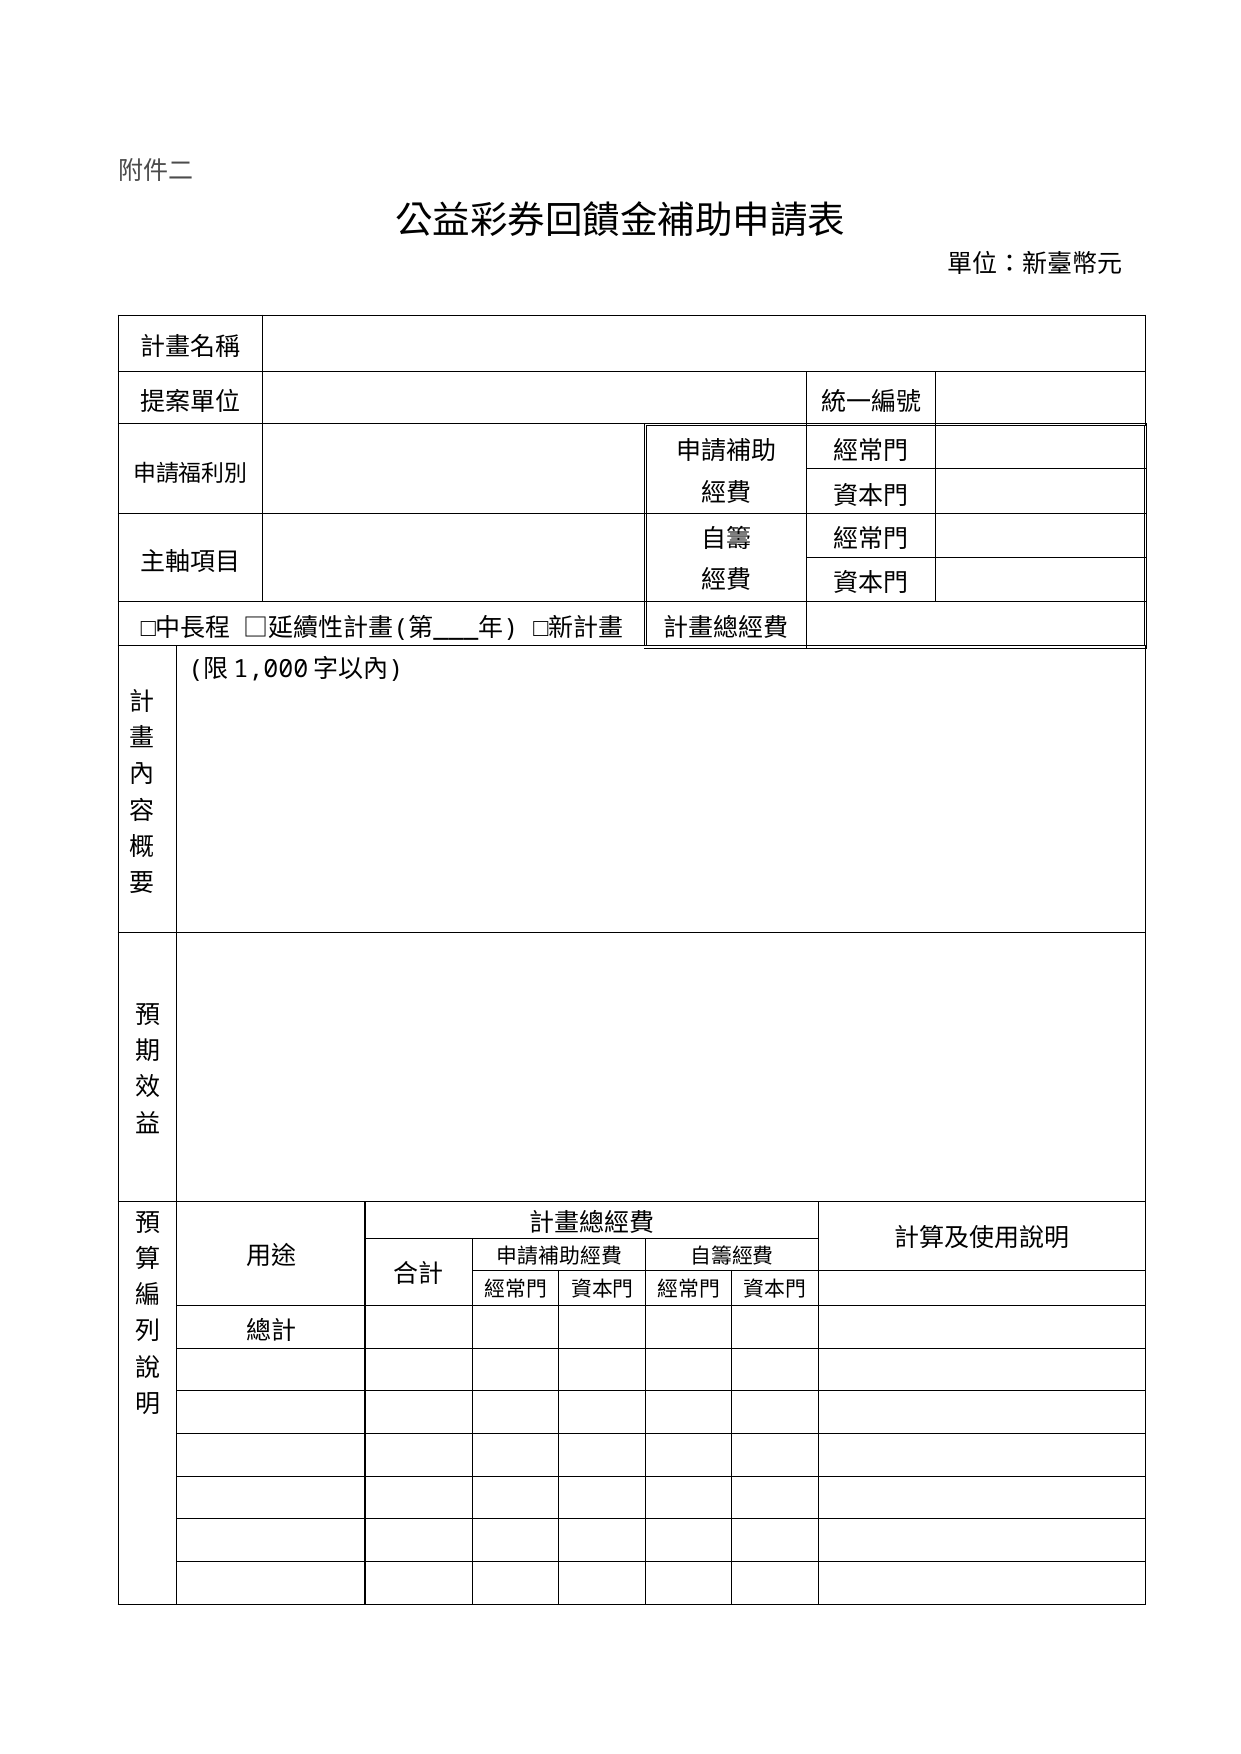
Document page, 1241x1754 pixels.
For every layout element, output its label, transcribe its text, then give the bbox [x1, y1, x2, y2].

table_cell [366, 1562, 472, 1604]
table_cell [732, 1434, 818, 1476]
table_cell [559, 1391, 645, 1433]
table_header 計畫名稱 [119, 316, 262, 371]
table_cell [559, 1477, 645, 1518]
table_cell 自籌 經費 [647, 514, 806, 601]
table_cell 統一編號 [807, 372, 935, 423]
table_cell [473, 1349, 558, 1390]
table_cell [936, 514, 1144, 557]
table_cell 計算及使用說明 [819, 1202, 1145, 1269]
table_cell [819, 1477, 1145, 1518]
table_cell [366, 1349, 472, 1390]
table_cell [732, 1391, 818, 1433]
table_cell [732, 1519, 818, 1561]
table_cell [366, 1519, 472, 1561]
table_cell 計畫總經費 [366, 1202, 818, 1238]
table_cell [936, 426, 1144, 468]
table_cell [732, 1562, 818, 1604]
table_cell 資本門 [807, 469, 935, 513]
table_cell 申請補助經費 [473, 1239, 645, 1269]
table_cell [646, 1391, 731, 1433]
table_cell 合計 [366, 1239, 472, 1305]
table_cell 預期效益 [119, 933, 176, 1201]
table_cell [473, 1391, 558, 1433]
table_cell [366, 1306, 472, 1347]
table_cell [819, 1391, 1145, 1433]
table_cell [732, 1349, 818, 1390]
table_cell [732, 1306, 818, 1347]
table_cell 經常門 [646, 1271, 731, 1305]
table_cell 申請福利別 [119, 424, 262, 513]
table_cell [646, 1434, 731, 1476]
table_cell [177, 1349, 364, 1390]
table_cell 自籌經費 [646, 1239, 818, 1269]
table_cell 資本門 [732, 1271, 818, 1305]
table_cell [819, 1349, 1145, 1390]
table_cell [936, 558, 1144, 601]
table_cell 計畫總經費 [647, 602, 806, 645]
table_cell [473, 1306, 558, 1347]
table_cell [559, 1306, 645, 1347]
table_cell [177, 1391, 364, 1433]
table_cell [807, 602, 1144, 645]
table_cell 預算編列說明 [119, 1202, 176, 1604]
text 附件二 [118, 127, 1122, 189]
table_header [263, 316, 1145, 371]
table_cell 計畫內容概要 [119, 646, 176, 932]
table_cell [819, 1519, 1145, 1561]
table_cell □中長程 □延續性計畫(第___年) □新計畫 [119, 602, 644, 645]
table_cell [366, 1434, 472, 1476]
table_cell [646, 1519, 731, 1561]
table_cell [732, 1477, 818, 1518]
table_cell [177, 933, 1145, 1201]
table_cell (限1,000字以內) [177, 646, 1145, 932]
table_cell 申請補助 經費 [647, 426, 806, 513]
table_cell 用途 [177, 1202, 364, 1305]
table_cell 經常門 [807, 514, 935, 557]
table_cell 經常門 [807, 426, 935, 468]
table_cell [177, 1519, 364, 1561]
table_cell [559, 1519, 645, 1561]
table_cell [263, 514, 644, 601]
table_cell [646, 1477, 731, 1518]
table_cell [473, 1477, 558, 1518]
table_cell [177, 1562, 364, 1604]
table_cell [473, 1562, 558, 1604]
table_cell [366, 1391, 472, 1433]
table_cell 提案單位 [119, 372, 262, 423]
table_cell [559, 1434, 645, 1476]
table_cell [646, 1562, 731, 1604]
table_cell 總計 [177, 1306, 364, 1347]
table_cell [473, 1519, 558, 1561]
table_cell [366, 1477, 472, 1518]
table_cell [646, 1306, 731, 1347]
table_cell [819, 1306, 1145, 1347]
table_cell [263, 372, 806, 423]
table_cell 經常門 [473, 1271, 558, 1305]
table_cell [936, 372, 1145, 423]
table_cell [177, 1477, 364, 1518]
table_cell [473, 1434, 558, 1476]
table_cell [177, 1434, 364, 1476]
table_cell 主軸項目 [119, 514, 262, 601]
table_cell [819, 1271, 1145, 1305]
table_cell [559, 1349, 645, 1390]
table_cell [936, 469, 1144, 513]
table_cell [559, 1562, 645, 1604]
table_cell [819, 1562, 1145, 1604]
text 單位：新臺幣元 [118, 244, 1122, 280]
table_cell [646, 1349, 731, 1390]
text 公益彩券回饋金補助申請表 [118, 189, 1122, 244]
table_cell 資本門 [807, 558, 935, 601]
table_cell [263, 424, 644, 513]
table_cell 資本門 [559, 1271, 645, 1305]
table_cell [819, 1434, 1145, 1476]
